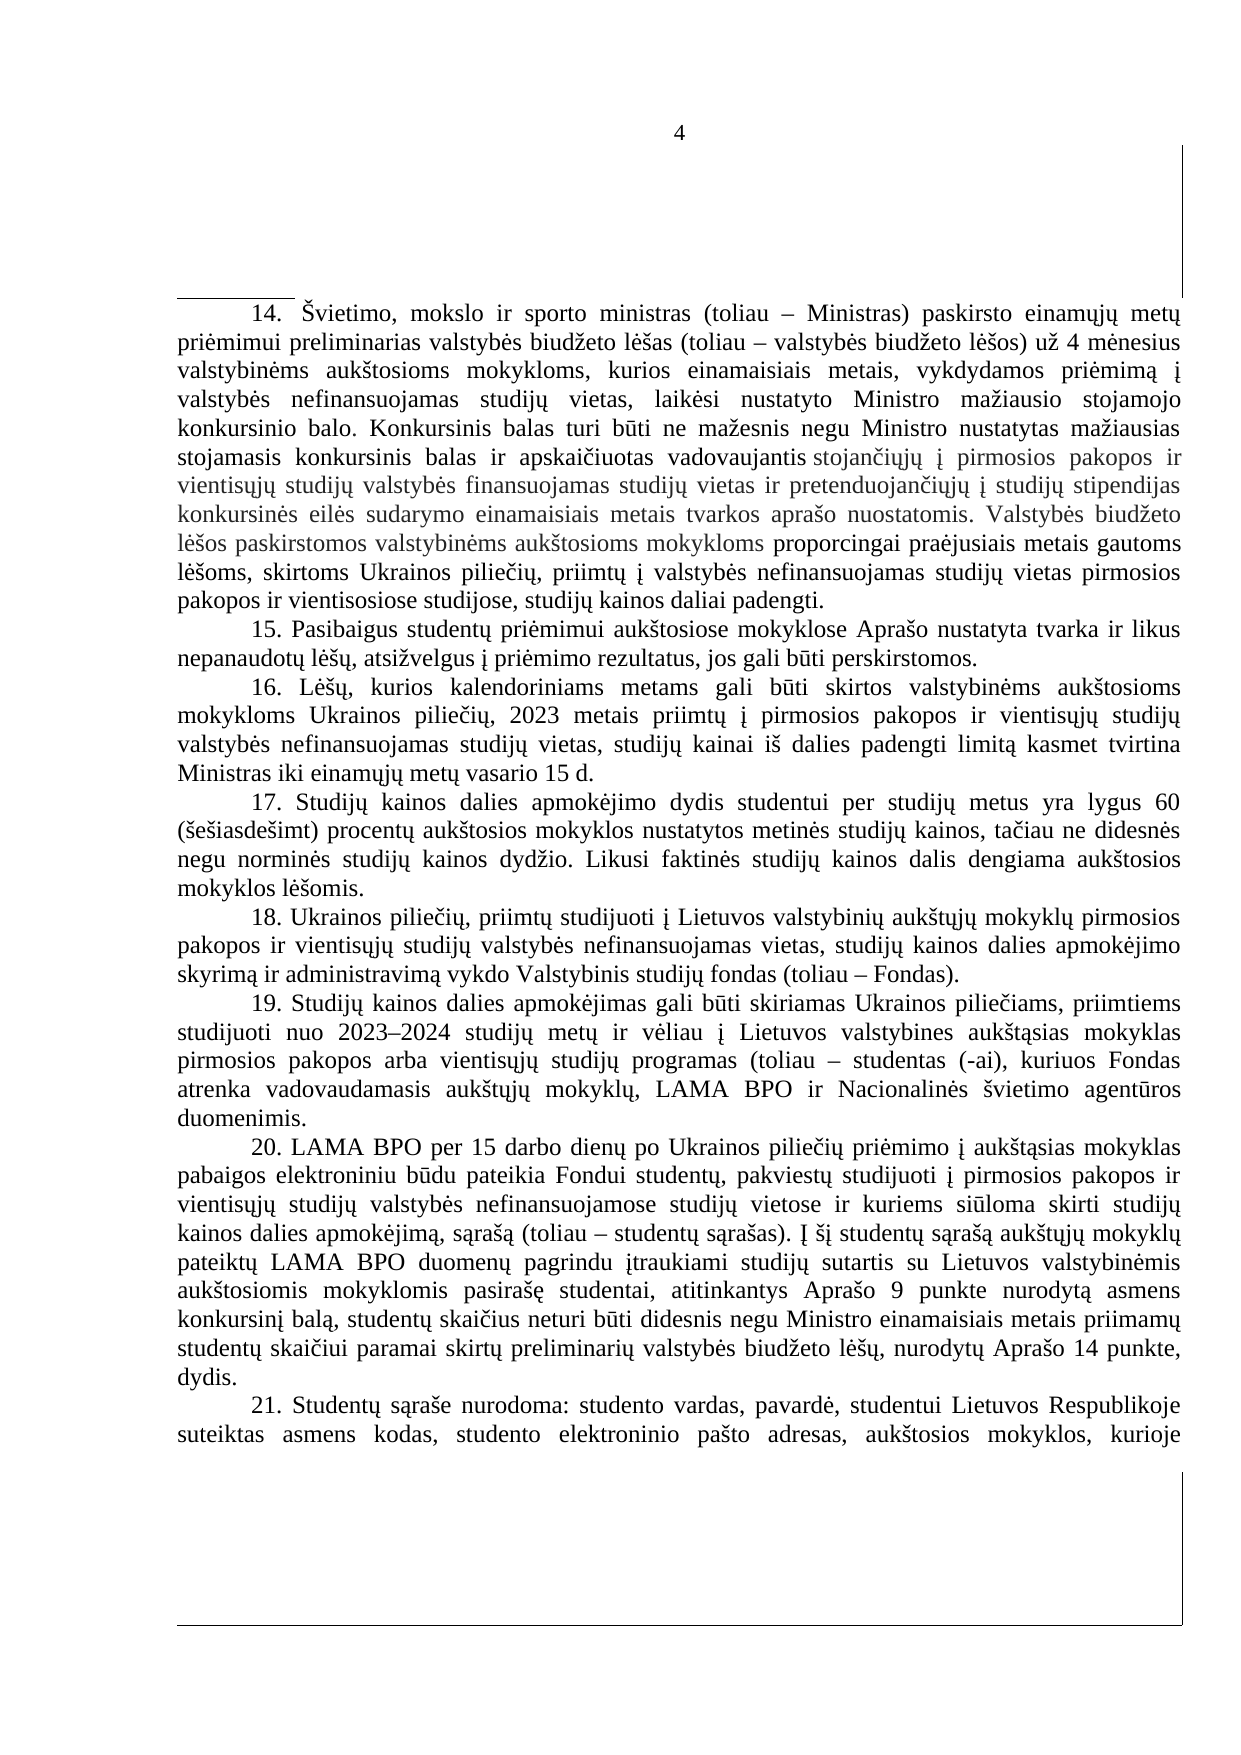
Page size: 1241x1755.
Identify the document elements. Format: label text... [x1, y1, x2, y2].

text 16. Lėšų, kurios kalendoriniams metams gali būti skirtos valstybinėms aukštosioms mokykloms Ukrainos piliečių, 2023 metais priimtų į pirmosios pakopos ir vientisųjų studijų valstybės nefinansuojamas studijų vietas, studijų kainai iš dalies padengti limitą kasmet tvirtina Ministras iki einamųjų metų vasario 15 d. [177, 672, 1182, 787]
text 20. LAMA BPO per 15 darbo dienų po Ukrainos piliečių priėmimo į aukštąsias mokyklas pabaigos elektroniniu būdu pateikia Fondui studentų, pakviestų studijuoti į pirmosios pakopos ir vientisųjų studijų valstybės nefinansuojamose studijų vietose ir kuriems siūloma skirti studijų kainos dalies apmokėjimą, sąrašą (toliau – studentų sąrašas). Į šį studentų sąrašą aukštųjų mokyklų pateiktų LAMA BPO duomenų pagrindu įtraukiami studijų sutartis su Lietuvos valstybinėmis aukštosiomis mokyklomis pasirašę studentai, atitinkantys Aprašo 9 punkte nurodytą asmens konkursinį balą, studentų skaičius neturi būti didesnis negu Ministro einamaisiais metais priimamų studentų skaičiui paramai skirtų preliminarių valstybės biudžeto lėšų, nurodytų Aprašo 14 punkte, dydis. [177, 1132, 1182, 1391]
text 17. Studijų kainos dalies apmokėjimo dydis studentui per studijų metus yra lygus 60 (šešiasdešimt) procentų aukštosios mokyklos nustatytos metinės studijų kainos, tačiau ne didesnės negu norminės studijų kainos dydžio. Likusi faktinės studijų kainos dalis dengiama aukštosios mokyklos lėšomis. [177, 787, 1182, 902]
text 21. Studentų sąraše nurodoma: studento vardas, pavardė, studentui Lietuvos Respublikoje suteiktas asmens kodas, studento elektroninio pašto adresas, aukštosios mokyklos, kurioje [177, 1391, 1182, 1448]
text 14. Švietimo, mokslo ir sporto ministras (toliau – Ministras) paskirsto einamųjų metų priėmimui preliminarias valstybės biudžeto lėšas (toliau – valstybės biudžeto lėšos) už 4 mėnesius valstybinėms aukštosioms mokykloms, kurios einamaisiais metais, vykdydamos priėmimą į valstybės nefinansuojamas studijų vietas, laikėsi nustatyto Ministro mažiausio stojamojo konkursinio balo. Konkursinis balas turi būti ne mažesnis negu Ministro nustatytas mažiausias stojamasis konkursinis balas ir apskaičiuotas vadovaujantis stojančiųjų į pirmosios pakopos ir vientisųjų studijų valstybės finansuojamas studijų vietas ir pretenduojančiųjų į studijų stipendijas konkursinės eilės sudarymo einamaisiais metais tvarkos aprašo nuostatomis. Valstybės biudžeto lėšos paskirstomos valstybinėms aukštosioms mokykloms proporcingai praėjusiais metais gautoms lėšoms, skirtoms Ukrainos piliečių, priimtų į valstybės nefinansuojamas studijų vietas pirmosios pakopos ir vientisosiose studijose, studijų kainos daliai padengti. [177, 298, 1182, 614]
text 15. Pasibaigus studentų priėmimui aukštosiose mokyklose Aprašo nustatyta tvarka ir likus nepanaudotų lėšų, atsižvelgus į priėmimo rezultatus, jos gali būti perskirstomos. [177, 614, 1182, 672]
text 18. Ukrainos piliečių, priimtų studijuoti į Lietuvos valstybinių aukštųjų mokyklų pirmosios pakopos ir vientisųjų studijų valstybės nefinansuojamas vietas, studijų kainos dalies apmokėjimo skyrimą ir administravimą vykdo Valstybinis studijų fondas (toliau – Fondas). [177, 902, 1182, 988]
text 19. Studijų kainos dalies apmokėjimas gali būti skiriamas Ukrainos piliečiams, priimtiems studijuoti nuo 2023–2024 studijų metų ir vėliau į Lietuvos valstybines aukštąsias mokyklas pirmosios pakopos arba vientisųjų studijų programas (toliau – studentas (-ai), kuriuos Fondas atrenka vadovaudamasis aukštųjų mokyklų, LAMA BPO ir Nacionalinės švietimo agentūros duomenimis. [177, 988, 1182, 1132]
